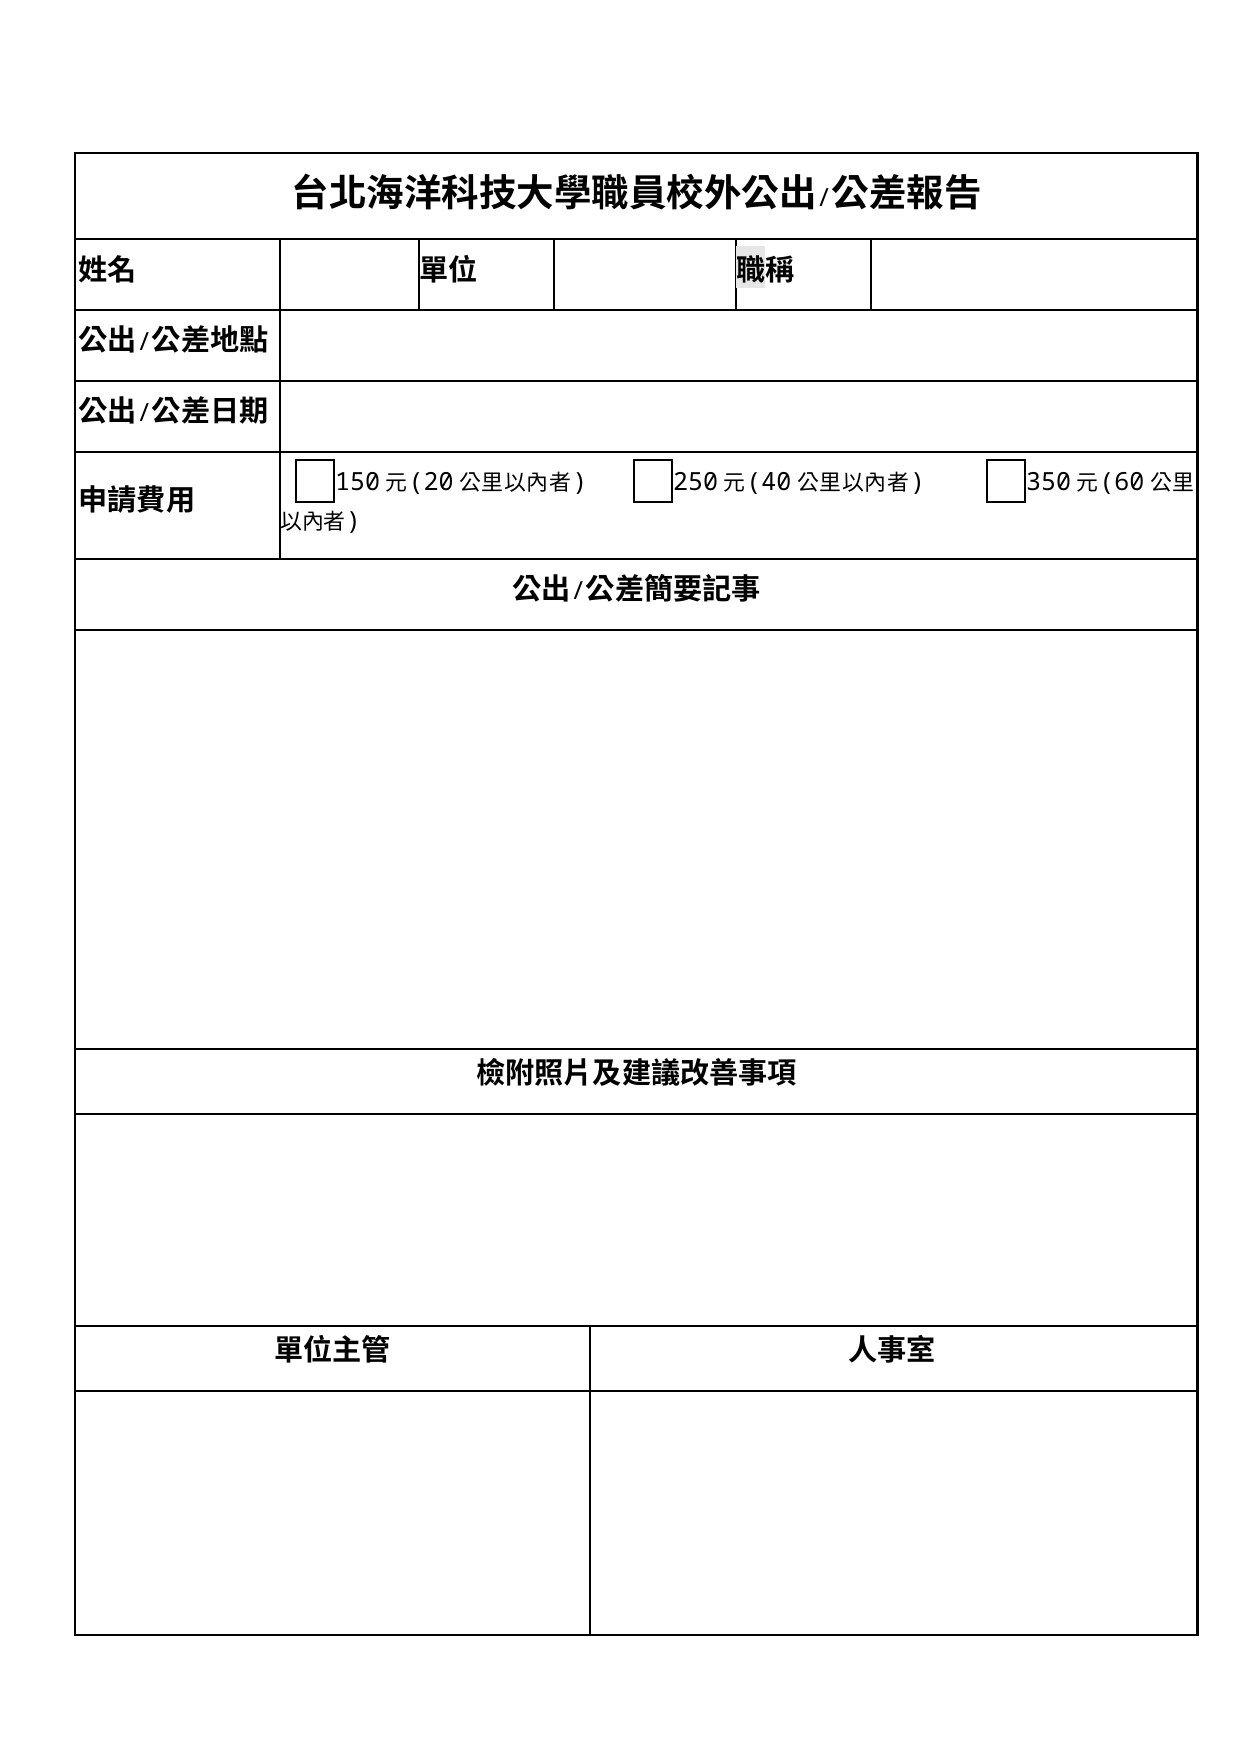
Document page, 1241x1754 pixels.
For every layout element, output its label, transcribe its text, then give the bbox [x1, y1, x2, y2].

table_cell 單位主管 [76, 1327, 589, 1390]
table_cell 檢附照片及建議改善事項 [76, 1050, 1196, 1113]
table_cell [872, 240, 1196, 309]
table_cell [591, 1392, 1196, 1634]
table_cell [76, 1392, 589, 1634]
table_cell 單位 [420, 240, 553, 309]
table_cell [281, 311, 1196, 380]
table_cell 公出/公差簡要記事 [76, 560, 1196, 628]
table_cell 公出/公差日期 [76, 382, 279, 451]
table_cell 職稱 [737, 240, 870, 309]
table_cell [281, 382, 1196, 451]
table_cell 150元(20公里以內者) 250元(40公里以內者) 350元(60公里以內者) [281, 453, 1196, 558]
table_cell [555, 240, 735, 309]
table_cell [76, 1115, 1196, 1325]
table_cell [76, 631, 1196, 1048]
table_cell 姓名 [76, 240, 279, 309]
table_header 台北海洋科技大學職員校外公出/公差報告 [76, 154, 1196, 238]
table_cell 人事室 [591, 1327, 1196, 1390]
table_cell 申請費用 [76, 453, 279, 558]
table_cell 公出/公差地點 [76, 311, 279, 380]
table_cell [281, 240, 418, 309]
